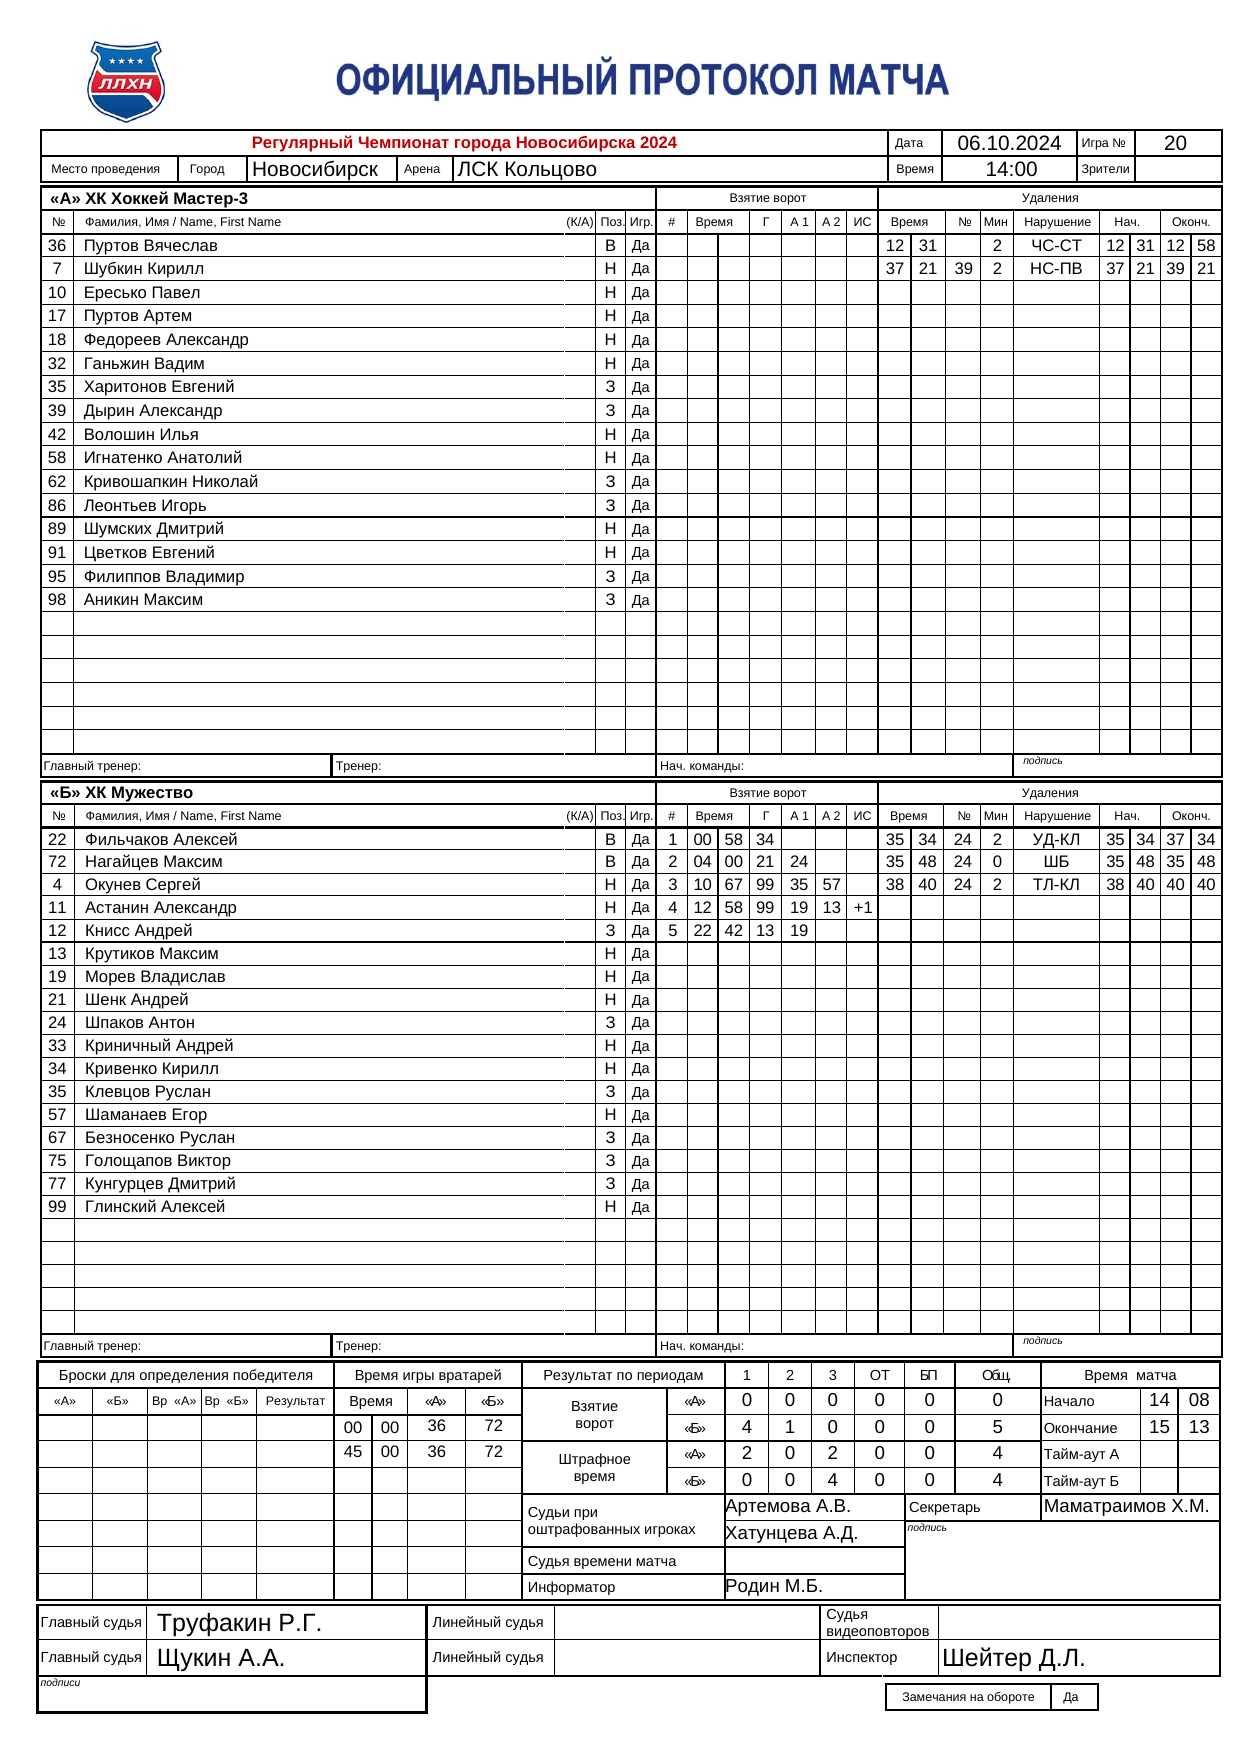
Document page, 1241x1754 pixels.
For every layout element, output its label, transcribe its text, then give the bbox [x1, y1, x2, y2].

table_cell [657, 235, 687, 256]
table_cell [946, 305, 980, 327]
table_cell [688, 257, 717, 280]
table_cell [657, 636, 687, 658]
table_cell [782, 494, 815, 516]
table_cell Да [626, 874, 655, 895]
table_cell [1014, 612, 1099, 634]
table_cell [879, 920, 910, 941]
table_cell 5 [657, 920, 687, 941]
table_cell [1100, 352, 1129, 374]
table_cell [981, 565, 1013, 587]
table_cell [1100, 943, 1129, 964]
table_cell [782, 588, 815, 611]
table_cell Шубкин Кирилл [74, 257, 564, 280]
table_cell [847, 1035, 877, 1057]
table_cell Н [596, 518, 625, 540]
table_cell [1014, 446, 1099, 469]
table_cell [750, 494, 781, 516]
table_cell [1192, 1173, 1221, 1195]
table_cell Да [626, 494, 655, 516]
table_cell Да [626, 470, 655, 493]
table_cell [1014, 281, 1099, 303]
table_cell [93, 1574, 147, 1599]
table_cell [782, 683, 815, 706]
table_header Результат по периодам [523, 1363, 724, 1387]
table_cell З [596, 588, 625, 611]
table_cell [750, 352, 781, 374]
table_cell [626, 636, 655, 658]
table_cell [1131, 1150, 1160, 1172]
table_header ОТ [855, 1363, 904, 1387]
table_cell [847, 588, 877, 611]
table_cell 38 [879, 874, 910, 895]
table_cell [688, 588, 717, 611]
table_cell [1192, 1012, 1221, 1033]
table_cell З [596, 399, 625, 422]
table_cell [879, 1242, 910, 1264]
table_cell [719, 1288, 749, 1310]
table_cell [148, 1574, 201, 1599]
table_cell [1014, 399, 1099, 422]
table_cell [1014, 1081, 1099, 1103]
table_cell [1100, 1219, 1129, 1241]
table_cell [816, 257, 846, 280]
table_cell [657, 494, 687, 516]
table_cell 35 [879, 850, 910, 872]
table_cell [1099, 1682, 1220, 1711]
table_cell [373, 1494, 407, 1520]
table_cell Н [596, 874, 625, 895]
table_cell [816, 730, 846, 753]
table_cell [565, 328, 595, 351]
table_cell [981, 683, 1013, 706]
table_cell [657, 1265, 687, 1287]
table_cell [816, 1058, 846, 1079]
table_cell [1161, 470, 1190, 493]
table_cell [981, 1150, 1013, 1172]
table_cell [1014, 1150, 1099, 1172]
table_cell [565, 352, 595, 374]
table_cell [946, 423, 980, 445]
table_cell [74, 683, 564, 706]
table_cell [74, 659, 564, 682]
table_cell [596, 1242, 625, 1264]
table_cell Да [626, 565, 655, 587]
table_cell [879, 1265, 910, 1287]
table_cell [750, 966, 781, 987]
table_cell [816, 943, 846, 964]
table_cell [688, 541, 717, 564]
table_cell [750, 1242, 781, 1264]
table_header Броски для определения победителя [39, 1363, 333, 1387]
table_cell [1161, 1012, 1190, 1033]
table_header 06.10.2024 [943, 131, 1076, 155]
table_cell [782, 446, 815, 469]
table_cell [782, 1104, 815, 1126]
table_cell 04 [688, 850, 717, 872]
table_cell [657, 707, 687, 729]
table_cell ИС [847, 805, 877, 826]
table_cell [944, 1219, 980, 1241]
table_cell Щукин А.А. [147, 1640, 425, 1675]
table_header Время игры вратарей [335, 1363, 521, 1387]
table_cell В [596, 829, 625, 849]
table_cell [1014, 683, 1099, 706]
table_cell [202, 1574, 256, 1599]
table_cell 35 [42, 376, 73, 398]
table_cell [565, 896, 595, 918]
table_cell [847, 707, 877, 729]
table_cell [944, 896, 980, 918]
table_cell Харитонов Евгений [74, 376, 564, 398]
table_header 1 [726, 1363, 768, 1387]
table_cell [847, 376, 877, 398]
table_cell [1014, 588, 1099, 611]
table_cell [1014, 1058, 1099, 1079]
table_cell [1100, 1058, 1129, 1079]
table_cell [879, 494, 910, 516]
table_cell [93, 1416, 147, 1440]
table_cell Дырин Александр [74, 399, 564, 422]
table_cell Да [626, 966, 655, 987]
table_cell [912, 446, 945, 469]
table_cell Н [596, 989, 625, 1011]
table_cell [782, 636, 815, 658]
table_cell [879, 612, 910, 634]
table_cell «А» [668, 1442, 724, 1467]
table_cell [1192, 943, 1221, 964]
table_cell Результат [257, 1389, 333, 1413]
table_cell 0 [855, 1442, 904, 1467]
table_cell [750, 612, 781, 634]
table_cell [1014, 707, 1099, 729]
table_cell [847, 305, 877, 327]
table_cell [688, 1242, 717, 1264]
table_cell Фильчаков Алексей [75, 829, 564, 849]
table_cell [1192, 1196, 1221, 1218]
table_cell Кунгурцев Дмитрий [75, 1173, 564, 1195]
table_cell [596, 1311, 625, 1333]
table_cell [335, 1468, 371, 1493]
table_cell 22 [42, 829, 74, 849]
table_cell [879, 423, 910, 445]
table_cell [1161, 683, 1190, 706]
table_cell [688, 281, 717, 303]
table_cell [816, 636, 846, 658]
table_cell [981, 1104, 1013, 1126]
table_cell 0 [812, 1415, 854, 1440]
table_cell [816, 1311, 846, 1333]
table_cell [912, 989, 943, 1011]
table_cell 13 [1179, 1415, 1219, 1440]
table_cell [816, 1219, 846, 1241]
table_cell [750, 1035, 781, 1057]
table_cell 2 [726, 1442, 768, 1467]
table_cell [750, 1311, 781, 1333]
table_cell [688, 494, 717, 516]
table_cell [1014, 423, 1099, 445]
table_cell [93, 1468, 147, 1493]
table_cell [847, 1173, 877, 1195]
table_cell [688, 966, 717, 987]
table_cell [719, 470, 749, 493]
table_cell [408, 1547, 465, 1573]
table_cell [626, 612, 655, 634]
table_cell [944, 1012, 980, 1033]
table_cell [719, 636, 749, 658]
table_cell 0 [726, 1468, 768, 1493]
table_cell [912, 730, 945, 753]
table_cell 72 [466, 1441, 521, 1467]
table_cell [981, 1058, 1013, 1079]
table_cell [879, 1288, 910, 1310]
table_cell № [42, 211, 73, 233]
table_cell 0 [769, 1468, 811, 1493]
table_cell 2 [981, 257, 1013, 280]
table_cell [981, 1311, 1013, 1333]
table_cell [1131, 305, 1160, 327]
table_cell [1192, 541, 1221, 564]
table_cell [879, 399, 910, 422]
table_cell 34 [1131, 829, 1160, 849]
table_cell Да [626, 352, 655, 374]
table_cell [75, 1288, 564, 1310]
table_cell Родин М.Б. [726, 1575, 904, 1599]
table_cell 24 [944, 829, 980, 849]
table_cell [912, 518, 945, 540]
table_cell [782, 257, 815, 280]
table_cell [596, 1219, 625, 1241]
table_cell [981, 1173, 1013, 1195]
table_cell [1161, 423, 1190, 445]
table_cell [408, 1574, 465, 1599]
table_cell [981, 1127, 1013, 1149]
table_cell Леонтьев Игорь [74, 494, 564, 516]
table_cell [782, 470, 815, 493]
table_cell [1192, 281, 1221, 303]
table_header Дата [889, 131, 941, 155]
table_cell [565, 636, 595, 658]
table_cell [1100, 1311, 1129, 1333]
table_cell [816, 707, 846, 729]
table_cell [1161, 281, 1190, 303]
table_cell [816, 235, 846, 256]
table_cell [1192, 1219, 1221, 1241]
table_cell [816, 1288, 846, 1310]
table_cell [565, 1127, 595, 1149]
table_cell УД-КЛ [1014, 829, 1099, 849]
table_cell Начало [1042, 1389, 1140, 1413]
table_cell [335, 1547, 371, 1573]
table_cell 0 [956, 1389, 1040, 1413]
table_cell 35 [782, 874, 815, 895]
table_cell З [596, 1173, 625, 1195]
table_cell [782, 328, 815, 351]
table_cell [657, 352, 687, 374]
table_cell [782, 966, 815, 987]
table_cell [879, 328, 910, 351]
table_cell [750, 470, 781, 493]
table_cell [1131, 588, 1160, 611]
table_cell [782, 352, 815, 374]
table_cell [565, 943, 595, 964]
table_cell [847, 541, 877, 564]
table_cell [750, 376, 781, 398]
table_cell [1014, 1242, 1099, 1264]
table_cell 48 [1192, 850, 1221, 872]
table_cell [373, 1574, 407, 1599]
table_cell 86 [42, 494, 73, 516]
table_cell [202, 1416, 256, 1440]
table_cell 19 [782, 920, 815, 941]
table_cell [719, 1081, 749, 1103]
table_cell [847, 943, 877, 964]
table_cell [816, 1173, 846, 1195]
table_cell [1131, 730, 1160, 753]
table_cell Мин [981, 805, 1013, 826]
table_cell Судья видеоповторов [821, 1606, 938, 1639]
table_cell [1014, 1035, 1099, 1057]
table_cell [1131, 1173, 1160, 1195]
table_cell [148, 1547, 201, 1573]
table_cell [879, 1219, 910, 1241]
table_cell [750, 446, 781, 469]
table_cell Судья времени матча [523, 1548, 724, 1573]
table_cell [912, 423, 945, 445]
table_cell Да [626, 1150, 655, 1172]
table_cell [946, 518, 980, 540]
table_cell [719, 494, 749, 516]
table_cell ЧС-СТ [1014, 235, 1099, 256]
table_cell [912, 659, 945, 682]
table_cell [981, 896, 1013, 918]
table_cell Н [596, 966, 625, 987]
table_cell [1141, 1441, 1177, 1467]
table_cell А 2 [816, 211, 846, 233]
table_cell Главный тренер: [42, 755, 330, 776]
table_header Игра № [1078, 131, 1134, 155]
table_cell [1014, 659, 1099, 682]
table_cell [688, 636, 717, 658]
table_cell [816, 281, 846, 303]
table_cell 12 [42, 920, 74, 941]
table_cell 91 [42, 541, 73, 564]
table_cell 0 [905, 1389, 954, 1413]
table_cell [335, 1521, 371, 1546]
table_cell [1161, 920, 1190, 941]
table_cell +1 [847, 896, 877, 918]
table_cell [981, 612, 1013, 634]
table_cell Да [626, 588, 655, 611]
table_cell [1161, 1035, 1190, 1057]
table_cell [1161, 1150, 1190, 1172]
table_cell [1100, 1265, 1129, 1287]
table_cell [981, 470, 1013, 493]
table_cell [981, 446, 1013, 469]
table_cell [1192, 920, 1221, 941]
table_cell Книсс Андрей [75, 920, 564, 941]
table_cell [1161, 565, 1190, 587]
table_cell [944, 1150, 980, 1172]
table_cell [657, 328, 687, 351]
table_cell [1192, 446, 1221, 469]
table_cell З [596, 1081, 625, 1103]
table_cell [565, 1035, 595, 1057]
table_cell Зрители [1078, 157, 1134, 181]
table_cell Вр «А» [148, 1389, 201, 1413]
table_cell [719, 966, 749, 987]
table_cell [782, 399, 815, 422]
table_cell [981, 328, 1013, 351]
table_cell [981, 920, 1013, 941]
table_cell [1100, 541, 1129, 564]
table_cell [1100, 966, 1129, 987]
table_cell Да [626, 1127, 655, 1149]
table_cell [719, 352, 749, 374]
table_cell [981, 943, 1013, 964]
table_cell Крутиков Максим [75, 943, 564, 964]
table_cell 4 [657, 896, 687, 918]
table_cell [657, 1058, 687, 1079]
table_cell [1161, 305, 1190, 327]
table_cell [39, 1574, 92, 1599]
table_cell 24 [944, 850, 980, 872]
table_cell [1131, 423, 1160, 445]
table_cell Кривошапкин Николай [74, 470, 564, 493]
table_cell 18 [42, 328, 73, 351]
table_cell 2 [657, 850, 687, 872]
table_cell [1014, 730, 1099, 753]
table_cell [1161, 1196, 1190, 1218]
table_cell З [596, 1150, 625, 1172]
table_cell [816, 920, 846, 941]
table_cell [1100, 1012, 1129, 1033]
table_cell [75, 1265, 564, 1287]
table_cell 77 [42, 1173, 74, 1195]
table_cell [1131, 966, 1160, 987]
table_cell [1014, 1173, 1099, 1195]
table_cell 34 [912, 829, 943, 849]
table_cell Фамилия, Имя / Name, First Name [75, 805, 565, 826]
table_cell 37 [1100, 257, 1129, 280]
table_cell [981, 399, 1013, 422]
table_cell [565, 1104, 595, 1126]
table_cell [816, 612, 846, 634]
table_cell [657, 966, 687, 987]
table_cell 0 [855, 1468, 904, 1493]
table_cell [879, 896, 910, 918]
table_cell [39, 1521, 92, 1546]
table_cell [912, 707, 945, 729]
table_cell [981, 1265, 1013, 1287]
table_cell Артемова А.В. [726, 1495, 904, 1520]
table_cell [257, 1521, 333, 1546]
table_cell (К/А) [565, 211, 595, 233]
table_cell [847, 257, 877, 280]
table_cell 35 [1100, 829, 1129, 849]
table_cell [42, 707, 73, 729]
table_cell [719, 257, 749, 280]
table_cell [565, 446, 595, 469]
table_cell [719, 1058, 749, 1079]
table_cell [879, 1150, 910, 1172]
table_cell [1131, 1288, 1160, 1310]
table_cell [1131, 1311, 1160, 1333]
table_cell [626, 1311, 655, 1333]
table_cell 39 [1161, 257, 1190, 280]
table_cell [782, 1242, 815, 1264]
table_cell [946, 470, 980, 493]
table_cell [719, 588, 749, 611]
table_cell [466, 1468, 521, 1493]
table_cell 17 [42, 305, 73, 327]
table_cell [1014, 1196, 1099, 1218]
table_cell [719, 1012, 749, 1033]
table_cell [879, 565, 910, 587]
table_cell [1192, 612, 1221, 634]
table_cell 14:00 [943, 157, 1076, 181]
table_cell [912, 1127, 943, 1149]
table_cell [1100, 305, 1129, 327]
table_cell [912, 1288, 943, 1310]
table_cell [847, 874, 877, 895]
table_cell [688, 446, 717, 469]
table_cell 67 [42, 1127, 74, 1149]
table_cell ИС [847, 211, 877, 233]
table_cell [912, 966, 943, 987]
table_cell [148, 1441, 201, 1467]
table_cell [657, 989, 687, 1011]
table_cell З [596, 470, 625, 493]
table_cell [816, 1081, 846, 1103]
table_cell [879, 1173, 910, 1195]
table_cell Линейный судья [428, 1606, 554, 1639]
table_cell [719, 1242, 749, 1264]
table_cell 40 [1161, 874, 1190, 895]
table_cell [688, 1311, 717, 1333]
table_cell [657, 423, 687, 445]
table_cell ТЛ-КЛ [1014, 874, 1099, 895]
table_cell [1192, 683, 1221, 706]
table_cell [719, 1265, 749, 1287]
table_cell [1014, 966, 1099, 987]
table_cell [912, 541, 945, 564]
table_header Да [1052, 1685, 1097, 1709]
table_cell [42, 1219, 74, 1241]
table_cell [981, 1242, 1013, 1264]
table_cell [912, 1265, 943, 1287]
table_cell [912, 399, 945, 422]
table_cell [946, 494, 980, 516]
table_cell [946, 328, 980, 351]
table_cell [750, 1127, 781, 1149]
table_cell [565, 874, 595, 895]
table_header «Б» ХК Мужество [42, 783, 655, 803]
table_cell [782, 659, 815, 682]
table_cell [981, 1035, 1013, 1057]
table_cell Окончание [1042, 1415, 1140, 1440]
table_cell [1179, 1468, 1219, 1493]
table_cell Да [626, 541, 655, 564]
table_cell [1131, 920, 1160, 941]
table_cell [816, 305, 846, 327]
table_cell [1161, 636, 1190, 658]
table_cell [335, 1574, 371, 1599]
table_cell Нагайцев Максим [75, 850, 564, 872]
table_cell [565, 399, 595, 422]
table_cell [1100, 1035, 1129, 1057]
table_cell [879, 989, 910, 1011]
table_cell [879, 683, 910, 706]
table_cell [944, 1311, 980, 1333]
table_cell [688, 1219, 717, 1241]
table_cell Да [626, 1081, 655, 1103]
table_cell [1161, 328, 1190, 351]
table_cell [257, 1547, 333, 1573]
table_cell [879, 446, 910, 469]
table_cell [335, 1494, 371, 1520]
table_cell [42, 636, 73, 658]
table_cell [981, 423, 1013, 445]
table_cell Г [750, 211, 781, 233]
table_cell 42 [719, 920, 749, 941]
table_cell [466, 1521, 521, 1546]
table_cell Игр. [626, 211, 655, 233]
table_cell Тайм-аут А [1042, 1441, 1140, 1467]
table_cell [1131, 943, 1160, 964]
table_cell Поз. [596, 805, 625, 826]
table_cell [565, 376, 595, 398]
table_cell Шаманаев Егор [75, 1104, 564, 1126]
table_cell [373, 1521, 407, 1546]
table_cell 00 [373, 1416, 407, 1440]
table_cell [657, 257, 687, 280]
table_cell [688, 612, 717, 634]
table_cell 36 [408, 1416, 465, 1440]
table_cell В [596, 850, 625, 872]
table_cell [912, 1219, 943, 1241]
table_cell [565, 1265, 595, 1287]
table_cell [750, 588, 781, 611]
table_cell [981, 1081, 1013, 1103]
table_cell [1161, 352, 1190, 374]
table_header «А» ХК Хоккей Мастер-3 [42, 188, 655, 209]
table_cell 13 [750, 920, 781, 941]
table_cell 14 [1141, 1389, 1177, 1413]
table_cell [1192, 1265, 1221, 1287]
table_cell [719, 376, 749, 398]
table_cell [1100, 920, 1129, 941]
table_cell Морев Владислав [75, 966, 564, 987]
table_cell 12 [879, 235, 910, 256]
table_cell Главный судья [39, 1640, 146, 1675]
table_cell [1131, 399, 1160, 422]
table_cell [782, 518, 815, 540]
table_cell [944, 1104, 980, 1126]
table_cell [1014, 896, 1099, 918]
table_cell подпись [906, 1522, 1219, 1599]
table_cell [657, 1242, 687, 1264]
table_cell Н [596, 1104, 625, 1126]
table_cell [912, 612, 945, 634]
table_cell [657, 399, 687, 422]
table_cell [981, 989, 1013, 1011]
table_cell [981, 588, 1013, 611]
table_cell [939, 1606, 1219, 1639]
table_cell Аникин Максим [74, 588, 564, 611]
table_cell [657, 518, 687, 540]
table_cell Место проведения [42, 157, 177, 181]
table_cell [847, 730, 877, 753]
table_cell [1014, 565, 1099, 587]
table_cell [1131, 1219, 1160, 1241]
table_cell [1131, 1265, 1160, 1287]
table_cell № [944, 805, 980, 826]
table_cell 37 [879, 257, 910, 280]
table_cell 11 [42, 896, 74, 918]
table_cell [657, 612, 687, 634]
table_cell [782, 829, 815, 849]
table_cell [565, 541, 595, 564]
table_cell 4 [956, 1442, 1040, 1467]
table_cell [626, 707, 655, 729]
table_cell 19 [42, 966, 74, 987]
table_cell [688, 1196, 717, 1218]
table_cell [657, 683, 687, 706]
table_cell [1161, 966, 1190, 987]
table_cell [1131, 1127, 1160, 1149]
table_cell [750, 399, 781, 422]
table_cell # [657, 211, 687, 233]
table_cell [816, 1035, 846, 1057]
table_cell 39 [42, 399, 73, 422]
table_cell [565, 305, 595, 327]
table_cell 0 [769, 1389, 811, 1413]
table_cell [1192, 1058, 1221, 1079]
table_cell [879, 376, 910, 398]
table_cell 4 [726, 1415, 768, 1440]
table_cell [847, 281, 877, 303]
table_cell 72 [42, 850, 74, 872]
table_cell [657, 659, 687, 682]
table_cell [750, 1265, 781, 1287]
table_cell Нач. команды: [657, 1335, 1012, 1356]
table_cell [782, 943, 815, 964]
table_cell 24 [782, 850, 815, 872]
table_cell [657, 1196, 687, 1218]
table_cell Поз. [596, 211, 625, 233]
table_cell 95 [42, 565, 73, 587]
table_cell З [596, 920, 625, 941]
table_cell 12 [1161, 235, 1190, 256]
table_cell 99 [750, 874, 781, 895]
table_cell [1131, 352, 1160, 374]
table_cell [719, 1173, 749, 1195]
table_header Замечания на обороте [887, 1685, 1050, 1709]
table_cell [981, 966, 1013, 987]
table_cell 15 [1141, 1415, 1177, 1440]
table_cell [750, 683, 781, 706]
table_cell Главный судья [39, 1606, 146, 1639]
table_cell [782, 541, 815, 564]
table_cell [719, 683, 749, 706]
table_cell [1100, 683, 1129, 706]
table_cell [688, 1265, 717, 1287]
table_cell [946, 588, 980, 611]
table_cell [879, 518, 910, 540]
table_cell [565, 1173, 595, 1195]
table_cell 13 [42, 943, 74, 964]
table_cell [750, 1081, 781, 1103]
table_cell [1131, 281, 1160, 303]
table_cell [42, 683, 73, 706]
table_cell [726, 1548, 904, 1573]
table_cell Время [879, 211, 945, 233]
table_cell [1161, 541, 1190, 564]
table_cell [847, 1265, 877, 1287]
table_cell «Б » [466, 1389, 521, 1413]
table_header Взятие ворот [657, 783, 877, 803]
table_cell Инспектор [821, 1640, 938, 1675]
table_cell Новосибирск [248, 157, 396, 181]
table_cell Взятие ворот [523, 1389, 666, 1440]
table_cell [626, 1219, 655, 1241]
table_cell [879, 541, 910, 564]
table_cell [879, 707, 910, 729]
table_cell [1014, 305, 1099, 327]
table_cell [1131, 989, 1160, 1011]
table_cell [42, 1311, 74, 1333]
table_cell [946, 636, 980, 658]
table_cell Время [889, 157, 941, 181]
table_cell [816, 588, 846, 611]
table_cell [719, 943, 749, 964]
table_cell Секретарь [906, 1495, 1040, 1520]
table_cell 35 [1161, 850, 1190, 872]
table_cell «А» [668, 1389, 724, 1413]
table_cell [1161, 588, 1190, 611]
table_cell [847, 659, 877, 682]
table_cell [847, 612, 877, 634]
table_cell [719, 612, 749, 634]
table_cell 57 [816, 874, 846, 895]
table_cell 13 [816, 896, 846, 918]
table_cell [847, 989, 877, 1011]
table_cell Н [596, 423, 625, 445]
table_cell [75, 1219, 564, 1241]
table_cell Нарушение [1014, 211, 1099, 233]
table_cell [688, 1150, 717, 1172]
table_cell [750, 257, 781, 280]
table_cell Ганьжин Вадим [74, 352, 564, 374]
table_cell 21 [750, 850, 781, 872]
table_cell [1100, 446, 1129, 469]
table_cell [879, 1311, 910, 1333]
table_cell [148, 1494, 201, 1520]
table_cell [565, 1012, 595, 1033]
table_cell [1100, 376, 1129, 398]
table_cell [816, 352, 846, 374]
table_cell [750, 659, 781, 682]
table_cell [719, 659, 749, 682]
table_cell [847, 1012, 877, 1033]
table_cell [946, 541, 980, 564]
table_cell [1014, 376, 1099, 398]
table_cell 1 [657, 829, 687, 849]
table_cell [879, 281, 910, 303]
table_cell [39, 1468, 92, 1493]
table_cell А 2 [816, 805, 846, 826]
table_cell Да [626, 257, 655, 280]
table_cell [912, 328, 945, 351]
table_cell [657, 446, 687, 469]
table_cell [42, 1242, 74, 1264]
table_cell [782, 565, 815, 587]
table_cell [1161, 1127, 1190, 1149]
table_cell [1192, 328, 1221, 351]
table_cell Н [596, 352, 625, 374]
table_cell [782, 305, 815, 327]
table_cell [1131, 896, 1160, 918]
table_cell Да [626, 399, 655, 422]
table_cell подпись [1014, 1335, 1221, 1356]
table_cell [1100, 636, 1129, 658]
table_cell [202, 1547, 256, 1573]
table_cell [596, 683, 625, 706]
table_cell 12 [688, 896, 717, 918]
table_cell З [596, 1127, 625, 1149]
table_cell З [596, 494, 625, 516]
table_cell [912, 1150, 943, 1172]
table_cell [1131, 494, 1160, 516]
table_header 2 [769, 1363, 811, 1387]
table_cell 75 [42, 1150, 74, 1172]
table_cell [946, 659, 980, 682]
table_cell Г [750, 805, 781, 826]
table_cell 10 [42, 281, 73, 303]
table_cell [596, 1288, 625, 1310]
table_cell [1100, 494, 1129, 516]
table_cell [42, 612, 73, 634]
table_cell [1161, 1104, 1190, 1126]
table_cell Федореев Александр [74, 328, 564, 351]
table_cell 0 [726, 1389, 768, 1413]
table_cell [912, 1058, 943, 1079]
table_cell Да [626, 376, 655, 398]
table_cell [1136, 157, 1221, 181]
table_cell (К/А) [565, 805, 595, 826]
table_cell [1131, 1012, 1160, 1033]
table_cell [148, 1468, 201, 1493]
table_cell [912, 943, 943, 964]
table_cell [847, 966, 877, 987]
table_cell [981, 494, 1013, 516]
table_cell [719, 305, 749, 327]
table_cell Да [626, 446, 655, 469]
table_cell [202, 1521, 256, 1546]
table_cell [1014, 920, 1099, 941]
table_cell [565, 257, 595, 280]
table_cell [1131, 518, 1160, 540]
table_cell [847, 446, 877, 469]
table_cell [565, 966, 595, 987]
table_cell [750, 423, 781, 445]
table_cell [202, 1441, 256, 1467]
table_cell [879, 659, 910, 682]
table_cell [688, 1173, 717, 1195]
table_cell [657, 541, 687, 564]
table_cell [596, 1265, 625, 1287]
table_cell Штрафное время [523, 1442, 666, 1493]
table_cell [1192, 423, 1221, 445]
table_cell [1192, 565, 1221, 587]
table_cell [257, 1468, 333, 1493]
table_cell 4 [812, 1468, 854, 1493]
table_cell [719, 281, 749, 303]
table_cell [1131, 659, 1160, 682]
table_cell Хатунцева А.Д. [726, 1521, 904, 1546]
table_cell [782, 1035, 815, 1057]
table_cell Да [626, 1012, 655, 1033]
table_cell [981, 1196, 1013, 1218]
table_cell [428, 1677, 882, 1711]
table_cell Главный тренер: [42, 1335, 330, 1356]
table_cell [1100, 1081, 1129, 1103]
table_cell [565, 612, 595, 634]
table_cell [1192, 989, 1221, 1011]
table_cell [912, 636, 945, 658]
table_cell Оконч. [1161, 805, 1221, 826]
table_cell [565, 920, 595, 941]
table_cell [1192, 707, 1221, 729]
table_cell [719, 1127, 749, 1149]
table_cell Да [626, 943, 655, 964]
table_cell [981, 541, 1013, 564]
table_cell [565, 850, 595, 872]
table_cell 0 [905, 1442, 954, 1467]
table_cell Мин [981, 211, 1013, 233]
table_cell [626, 683, 655, 706]
picture [5, 28, 1179, 129]
table_header 3 [812, 1363, 854, 1387]
table_cell Тайм-аут Б [1042, 1468, 1140, 1493]
table_cell [1100, 659, 1129, 682]
table_cell Шенк Андрей [75, 989, 564, 1011]
table_cell 4 [956, 1468, 1040, 1493]
table_cell [565, 1058, 595, 1079]
table_cell [750, 281, 781, 303]
table_cell [1192, 1127, 1221, 1149]
table_cell 4 [42, 874, 74, 895]
table_cell 35 [1100, 850, 1129, 872]
table_cell 99 [750, 896, 781, 918]
table_cell [688, 1081, 717, 1103]
table_cell 38 [1100, 874, 1129, 895]
table_cell [912, 281, 945, 303]
table_cell 57 [42, 1104, 74, 1126]
table_cell [750, 1012, 781, 1033]
table_cell [944, 1035, 980, 1057]
table_cell [912, 683, 945, 706]
table_cell [565, 1219, 595, 1241]
table_cell [816, 989, 846, 1011]
table_cell «Б» [668, 1468, 724, 1493]
table_cell [946, 399, 980, 422]
table_cell [1192, 636, 1221, 658]
table_cell [1014, 518, 1099, 540]
table_cell [466, 1494, 521, 1520]
table_cell [782, 1012, 815, 1033]
table_cell [750, 305, 781, 327]
table_cell [944, 920, 980, 941]
table_cell [879, 1035, 910, 1057]
table_cell [1161, 494, 1190, 516]
table_cell Оконч. [1161, 211, 1221, 233]
table_cell [719, 541, 749, 564]
table_cell [719, 1196, 749, 1218]
table_cell [1161, 1081, 1190, 1103]
table_cell [847, 494, 877, 516]
table_cell 0 [812, 1389, 854, 1413]
table_cell [1192, 730, 1221, 753]
table_cell [719, 1035, 749, 1057]
table_cell [565, 518, 595, 540]
table_cell [944, 943, 980, 964]
table_cell № [42, 805, 74, 826]
table_cell [657, 1104, 687, 1126]
table_cell [565, 1196, 595, 1218]
table_cell [946, 281, 980, 303]
table_cell [879, 730, 910, 753]
table_cell [1192, 1242, 1221, 1264]
table_cell 08 [1179, 1389, 1219, 1413]
table_header Общ. [956, 1363, 1040, 1387]
table_cell [912, 494, 945, 516]
table_cell [879, 352, 910, 374]
table_cell Н [596, 896, 625, 918]
table_cell [912, 920, 943, 941]
table_cell 0 [855, 1415, 904, 1440]
table_cell [1161, 730, 1190, 753]
table_cell «Б» [668, 1415, 724, 1440]
table_cell [847, 399, 877, 422]
table_cell [816, 1127, 846, 1149]
table_cell [1192, 896, 1221, 918]
table_cell [1192, 494, 1221, 516]
table_cell 34 [750, 829, 781, 849]
table_cell [408, 1494, 465, 1520]
table_cell [750, 1150, 781, 1172]
table_cell [1100, 707, 1129, 729]
table_cell [847, 1219, 877, 1241]
table_cell [688, 683, 717, 706]
table_cell [1014, 1104, 1099, 1126]
table_cell [847, 1127, 877, 1149]
table_cell 99 [42, 1196, 74, 1218]
table_cell [816, 1242, 846, 1264]
table_cell [782, 1311, 815, 1333]
table_cell [782, 1288, 815, 1310]
table_cell [688, 1058, 717, 1079]
table_cell Н [596, 943, 625, 964]
table_cell [626, 659, 655, 682]
table_cell [946, 352, 980, 374]
table_cell [782, 376, 815, 398]
table_cell [719, 399, 749, 422]
table_cell Да [626, 328, 655, 351]
table_cell [75, 1242, 564, 1264]
table_cell Да [626, 1196, 655, 1218]
table_cell [782, 235, 815, 256]
table_cell [565, 683, 595, 706]
table_cell [912, 565, 945, 587]
table_cell 00 [373, 1441, 407, 1467]
table_cell [688, 399, 717, 422]
table_cell [816, 446, 846, 469]
table_cell [688, 707, 717, 729]
table_cell Судьи при оштрафованных игроках [523, 1495, 724, 1546]
table_cell [1131, 328, 1160, 351]
table_cell [944, 1242, 980, 1264]
table_cell [944, 1058, 980, 1079]
table_cell Цветков Евгений [74, 541, 564, 564]
table_cell [981, 305, 1013, 327]
table_cell [847, 470, 877, 493]
table_cell [1161, 399, 1190, 422]
table_cell [946, 235, 980, 256]
table_cell [688, 1127, 717, 1149]
table_cell [1014, 989, 1099, 1011]
table_cell [847, 850, 877, 872]
table_cell [626, 730, 655, 753]
table_cell [1192, 1150, 1221, 1172]
table_cell [1161, 1219, 1190, 1241]
table_cell 36 [408, 1441, 465, 1467]
table_cell [1131, 707, 1160, 729]
table_cell [912, 376, 945, 398]
table_cell [565, 1081, 595, 1103]
table_cell [782, 1219, 815, 1241]
table_cell [688, 1035, 717, 1057]
table_cell Да [626, 1058, 655, 1079]
table_cell Да [626, 235, 655, 256]
table_cell [1100, 1173, 1129, 1195]
table_cell 2 [981, 874, 1013, 895]
table_cell 33 [42, 1035, 74, 1057]
table_cell 31 [1131, 235, 1160, 256]
table_cell Н [596, 1058, 625, 1079]
table_cell 58 [42, 446, 73, 469]
table_cell [847, 328, 877, 351]
table_cell [981, 376, 1013, 398]
table_cell [202, 1468, 256, 1493]
table_cell [688, 989, 717, 1011]
table_cell [688, 352, 717, 374]
table_cell 72 [466, 1416, 521, 1440]
table_cell Маматраимов Х.М. [1042, 1495, 1219, 1520]
table_cell 10 [688, 874, 717, 895]
table_cell [816, 518, 846, 540]
table_cell [565, 494, 595, 516]
table_cell Глинский Алексей [75, 1196, 564, 1218]
table_cell 36 [42, 235, 73, 256]
table_cell [912, 896, 943, 918]
table_cell З [596, 376, 625, 398]
table_cell [946, 730, 980, 753]
table_cell [879, 1081, 910, 1103]
table_cell 2 [812, 1442, 854, 1467]
table_cell Да [626, 1104, 655, 1126]
table_cell [750, 1104, 781, 1126]
table_cell [944, 1127, 980, 1149]
table_cell # [657, 805, 687, 826]
table_cell [688, 730, 717, 753]
table_cell [1161, 659, 1190, 682]
table_cell [1100, 423, 1129, 445]
table_cell Н [596, 1196, 625, 1218]
table_header 20 [1136, 131, 1221, 155]
table_cell [565, 989, 595, 1011]
table_cell 89 [42, 518, 73, 540]
table_cell Н [596, 1035, 625, 1057]
table_cell [879, 966, 910, 987]
table_cell Да [626, 281, 655, 303]
table_cell 21 [912, 257, 945, 280]
table_cell [1014, 470, 1099, 493]
table_cell [946, 683, 980, 706]
table_cell [719, 423, 749, 445]
table_cell [1179, 1441, 1219, 1467]
table_cell [1100, 730, 1129, 753]
table_cell [847, 565, 877, 587]
table_cell 00 [688, 829, 717, 849]
table_cell 22 [688, 920, 717, 941]
table_cell [1131, 683, 1160, 706]
table_cell [657, 588, 687, 611]
table_cell Информатор [523, 1575, 724, 1599]
table_cell [148, 1416, 201, 1440]
table_cell [657, 1311, 687, 1333]
table_cell [1131, 636, 1160, 658]
table_cell [148, 1521, 201, 1546]
table_cell [1014, 1311, 1099, 1333]
table_cell 2 [981, 235, 1013, 256]
table_cell [1161, 1242, 1190, 1264]
table_cell [1161, 446, 1190, 469]
table_cell [565, 829, 595, 849]
table_cell [1014, 541, 1099, 564]
table_cell «А» [39, 1389, 92, 1413]
table_cell Арена [398, 157, 452, 181]
table_cell [688, 943, 717, 964]
table_cell [847, 1058, 877, 1079]
table_cell Шумских Дмитрий [74, 518, 564, 540]
table_cell подписи [39, 1677, 425, 1711]
table_cell 0 [905, 1415, 954, 1440]
table_cell [981, 1288, 1013, 1310]
table_cell 0 [905, 1468, 954, 1493]
table_cell Н [596, 446, 625, 469]
table_cell [816, 966, 846, 987]
table_cell [912, 470, 945, 493]
table_cell 35 [42, 1081, 74, 1103]
table_cell [688, 305, 717, 327]
table_cell [946, 565, 980, 587]
table_cell [657, 1288, 687, 1310]
table_cell [847, 1242, 877, 1264]
table_cell [946, 612, 980, 634]
table_cell [816, 1265, 846, 1287]
table_cell «Б» [93, 1389, 147, 1413]
table_cell [1014, 1127, 1099, 1149]
table_cell [782, 612, 815, 634]
table_cell ШБ [1014, 850, 1099, 872]
table_cell [1100, 328, 1129, 351]
table_header Удаления [879, 783, 1221, 803]
table_cell [847, 683, 877, 706]
table_cell А 1 [782, 805, 815, 826]
table_cell Игр. [626, 805, 655, 826]
table_cell [257, 1574, 333, 1599]
table_cell [42, 1288, 74, 1310]
table_cell [657, 1150, 687, 1172]
table_cell [1100, 588, 1129, 611]
table_cell [1131, 446, 1160, 469]
table_cell [1100, 565, 1129, 587]
table_cell [782, 1173, 815, 1195]
table_cell [688, 1104, 717, 1126]
table_cell [981, 352, 1013, 374]
table_cell А 1 [782, 211, 815, 233]
table_cell 21 [1131, 257, 1160, 280]
table_cell [555, 1640, 819, 1675]
table_cell [816, 850, 846, 872]
table_cell [1192, 1035, 1221, 1057]
table_cell [816, 494, 846, 516]
table_cell Ересько Павел [74, 281, 564, 303]
table_cell [912, 352, 945, 374]
table_cell [879, 305, 910, 327]
table_cell 58 [719, 829, 749, 849]
table_cell [750, 518, 781, 540]
table_cell [782, 1196, 815, 1218]
table_cell [750, 235, 781, 256]
table_cell [1161, 989, 1190, 1011]
table_cell 34 [42, 1058, 74, 1079]
table_cell [596, 636, 625, 658]
table_cell [39, 1416, 92, 1440]
table_cell [1161, 1311, 1190, 1333]
table_cell [74, 707, 564, 729]
table_cell [596, 612, 625, 634]
table_cell [719, 1104, 749, 1126]
table_cell [565, 1311, 595, 1333]
table_cell [1161, 707, 1190, 729]
table_cell [93, 1441, 147, 1467]
table_cell 48 [1131, 850, 1160, 872]
table_cell [912, 1173, 943, 1195]
table_cell [657, 1219, 687, 1241]
table_cell [688, 1288, 717, 1310]
table_cell [93, 1547, 147, 1573]
table_cell [565, 423, 595, 445]
table_cell [750, 328, 781, 351]
table_cell [1131, 1196, 1160, 1218]
table_cell подпись [1014, 755, 1221, 776]
table_cell [1192, 352, 1221, 374]
table_cell Время [335, 1389, 407, 1413]
table_cell 62 [42, 470, 73, 493]
table_cell [688, 659, 717, 682]
table_cell [466, 1547, 521, 1573]
table_cell [657, 730, 687, 753]
table_cell [657, 281, 687, 303]
table_cell 21 [1192, 257, 1221, 280]
table_cell Н [596, 328, 625, 351]
table_cell Да [626, 920, 655, 941]
table_cell [981, 636, 1013, 658]
table_cell 31 [912, 235, 945, 256]
table_cell [750, 707, 781, 729]
table_cell [879, 636, 910, 658]
table_cell Время [688, 805, 749, 826]
table_cell [879, 943, 910, 964]
table_cell [1161, 376, 1190, 398]
table_cell [373, 1468, 407, 1493]
table_cell [626, 1242, 655, 1264]
table_cell 48 [912, 850, 943, 872]
table_cell Да [626, 989, 655, 1011]
table_cell [782, 730, 815, 753]
table_cell [981, 659, 1013, 682]
table_cell [944, 1081, 980, 1103]
table_cell Тренер: [333, 755, 655, 776]
table_cell 19 [782, 896, 815, 918]
table_cell [1192, 518, 1221, 540]
table_cell [1131, 470, 1160, 493]
table_cell [1100, 1196, 1129, 1218]
table_cell 21 [42, 989, 74, 1011]
table_cell [782, 1081, 815, 1103]
table_cell Фамилия, Имя / Name, First Name [74, 211, 565, 233]
table_cell [1014, 1265, 1099, 1287]
table_cell [816, 328, 846, 351]
table_cell Вр «Б» [202, 1389, 256, 1413]
table_cell 40 [912, 874, 943, 895]
table_cell [565, 1150, 595, 1172]
table_cell [1161, 612, 1190, 634]
table_cell [750, 541, 781, 564]
table_cell 2 [981, 829, 1013, 849]
table_cell Шейтер Д.Л. [939, 1640, 1219, 1675]
table_cell [719, 565, 749, 587]
table_cell [719, 1150, 749, 1172]
table_cell [1014, 352, 1099, 374]
table_cell [657, 305, 687, 327]
table_cell [912, 1104, 943, 1126]
table_cell [688, 470, 717, 493]
table_cell [1014, 1012, 1099, 1033]
table_cell [1192, 1288, 1221, 1310]
table_cell [912, 1196, 943, 1218]
table_cell [912, 305, 945, 327]
table_cell 67 [719, 874, 749, 895]
table_cell [408, 1521, 465, 1546]
table_cell [1131, 612, 1160, 634]
table_cell З [596, 565, 625, 587]
table_cell [750, 730, 781, 753]
table_cell 45 [335, 1441, 371, 1467]
table_cell [981, 730, 1013, 753]
table_cell [847, 1104, 877, 1126]
table_cell [719, 989, 749, 1011]
table_cell [847, 636, 877, 658]
table_cell [847, 352, 877, 374]
table_cell [1131, 565, 1160, 587]
table_cell [1192, 305, 1221, 327]
table_cell [1100, 1242, 1129, 1264]
table_cell [1100, 1127, 1129, 1149]
table_cell [657, 1081, 687, 1103]
table_cell [1161, 1265, 1190, 1287]
table_cell [565, 470, 595, 493]
table_cell [912, 1012, 943, 1033]
table_cell [42, 730, 73, 753]
table_cell [1014, 494, 1099, 516]
table_cell [1161, 896, 1190, 918]
table_cell [816, 1196, 846, 1218]
table_cell 34 [1192, 829, 1221, 849]
table_cell Н [596, 305, 625, 327]
table_cell [946, 446, 980, 469]
table_cell Тренер: [333, 1335, 655, 1356]
table_cell [847, 423, 877, 445]
table_cell [912, 1081, 943, 1103]
table_cell Н [596, 281, 625, 303]
table_cell [1014, 943, 1099, 964]
table_cell [981, 707, 1013, 729]
table_cell [688, 376, 717, 398]
table_cell [816, 829, 846, 849]
table_cell [39, 1494, 92, 1520]
table_cell [1192, 659, 1221, 682]
table_cell [1161, 1058, 1190, 1079]
table_cell Безносенко Руслан [75, 1127, 564, 1149]
table_cell [74, 636, 564, 658]
table_cell [1192, 1104, 1221, 1126]
table_cell 1 [769, 1415, 811, 1440]
table_cell 98 [42, 588, 73, 611]
table_cell [750, 943, 781, 964]
table_cell [944, 966, 980, 987]
table_cell Труфакин Р.Г. [147, 1606, 425, 1639]
table_cell [847, 1150, 877, 1172]
table_cell 00 [719, 850, 749, 872]
table_header Время матча [1042, 1363, 1219, 1387]
table_cell [1100, 896, 1129, 918]
table_cell [565, 707, 595, 729]
table_cell ЛСК Кольцово [454, 157, 887, 181]
table_cell Нач. [1100, 211, 1160, 233]
table_cell [981, 281, 1013, 303]
table_cell [565, 659, 595, 682]
table_cell 32 [42, 352, 73, 374]
table_cell [1131, 1242, 1160, 1264]
table_cell [782, 707, 815, 729]
table_cell [408, 1468, 465, 1493]
table_cell 40 [1131, 874, 1160, 895]
table_cell [688, 1012, 717, 1033]
table_cell [782, 1265, 815, 1287]
table_cell [688, 235, 717, 256]
table_cell [912, 1311, 943, 1333]
table_cell [782, 1058, 815, 1079]
table_cell [879, 1127, 910, 1149]
table_cell [257, 1441, 333, 1467]
table_cell [847, 1288, 877, 1310]
table_cell № [946, 211, 980, 233]
table_cell [719, 235, 749, 256]
table_cell [657, 376, 687, 398]
table_cell [657, 1035, 687, 1057]
table_cell 40 [1192, 874, 1221, 895]
table_cell НС-ПВ [1014, 257, 1099, 280]
table_cell 7 [42, 257, 73, 280]
table_cell [981, 518, 1013, 540]
table_cell Н [596, 257, 625, 280]
table_cell Да [626, 829, 655, 849]
table_cell [373, 1547, 407, 1573]
table_cell [879, 1058, 910, 1079]
table_cell [879, 1196, 910, 1218]
table_cell [1014, 636, 1099, 658]
table_cell [944, 1288, 980, 1310]
table_cell [1100, 518, 1129, 540]
table_cell [596, 707, 625, 729]
table_cell [750, 565, 781, 587]
table_cell Кривенко Кирилл [75, 1058, 564, 1079]
table_cell 37 [1161, 829, 1190, 849]
table_cell [847, 235, 877, 256]
table_cell [1100, 1104, 1129, 1126]
table_cell [946, 707, 980, 729]
table_cell [816, 470, 846, 493]
table_cell 58 [719, 896, 749, 918]
table_cell Время [688, 211, 749, 233]
table_cell «А» [408, 1389, 465, 1413]
table_cell 24 [944, 874, 980, 895]
table_cell Астанин Александр [75, 896, 564, 918]
table_cell [1131, 1081, 1160, 1103]
table_cell [750, 989, 781, 1011]
table_cell [944, 1173, 980, 1195]
table_cell [816, 423, 846, 445]
table_header БП [905, 1363, 954, 1387]
table_cell [944, 989, 980, 1011]
table_cell [750, 1058, 781, 1079]
table_cell 35 [879, 829, 910, 849]
table_cell [93, 1521, 147, 1546]
table_cell [816, 399, 846, 422]
table_cell [1131, 376, 1160, 398]
table_cell [565, 730, 595, 753]
table_cell [657, 1012, 687, 1033]
table_cell [981, 1219, 1013, 1241]
table_cell [75, 1311, 564, 1333]
table_cell [596, 659, 625, 682]
table_cell [816, 541, 846, 564]
table_cell [719, 730, 749, 753]
table_cell [816, 659, 846, 682]
table_cell [42, 659, 73, 682]
table_cell [1161, 943, 1190, 964]
table_cell Окунев Сергей [75, 874, 564, 895]
table_cell [626, 1265, 655, 1287]
table_cell Время [879, 805, 943, 826]
table_cell [1100, 1150, 1129, 1172]
table_cell [1192, 966, 1221, 987]
table_cell 00 [335, 1416, 371, 1440]
table_cell 3 [657, 874, 687, 895]
table_cell [847, 1081, 877, 1103]
table_cell [981, 1012, 1013, 1033]
table_cell Голощапов Виктор [75, 1150, 564, 1172]
table_cell [883, 1677, 1220, 1681]
table_cell [782, 1127, 815, 1149]
table_cell [750, 1173, 781, 1195]
table_cell 42 [42, 423, 73, 445]
table_cell Пуртов Артем [74, 305, 564, 327]
table_cell [1161, 518, 1190, 540]
table_cell [93, 1494, 147, 1520]
table_cell [750, 636, 781, 658]
table_cell 5 [956, 1415, 1040, 1440]
table_cell Да [626, 1173, 655, 1195]
table_header Регулярный Чемпионат города Новосибирска 2024 [42, 131, 887, 155]
table_cell Шпаков Антон [75, 1012, 564, 1033]
table_cell [946, 376, 980, 398]
table_cell [847, 829, 877, 849]
table_cell [565, 281, 595, 303]
table_cell [1014, 328, 1099, 351]
table_cell [1192, 376, 1221, 398]
table_cell [944, 1265, 980, 1287]
table_cell [39, 1441, 92, 1467]
table_cell З [596, 1012, 625, 1033]
table_cell [1192, 399, 1221, 422]
table_cell [1131, 1058, 1160, 1079]
table_cell Н [596, 541, 625, 564]
table_cell [782, 423, 815, 445]
table_cell [202, 1494, 256, 1520]
table_cell 0 [769, 1442, 811, 1467]
table_cell [719, 1311, 749, 1333]
table_cell [816, 683, 846, 706]
table_cell [816, 1104, 846, 1126]
table_cell [816, 565, 846, 587]
table_cell [555, 1606, 819, 1639]
table_cell [750, 1219, 781, 1241]
table_cell [719, 446, 749, 469]
table_cell Нач. команды: [657, 755, 1012, 776]
table_cell 24 [42, 1012, 74, 1033]
table_cell [257, 1416, 333, 1440]
table_cell Да [626, 1035, 655, 1057]
table_cell [596, 730, 625, 753]
table_cell Да [626, 423, 655, 445]
table_cell [42, 1265, 74, 1287]
table_header Удаления [879, 188, 1221, 209]
table_cell [688, 328, 717, 351]
table_cell [39, 1547, 92, 1573]
table_cell [1141, 1468, 1177, 1493]
table_cell [944, 1196, 980, 1218]
table_cell [1192, 1311, 1221, 1333]
table_cell [657, 1173, 687, 1195]
table_cell [847, 920, 877, 941]
table_cell [1014, 1288, 1099, 1310]
table_cell [719, 328, 749, 351]
table_cell [74, 730, 564, 753]
table_cell [688, 565, 717, 587]
table_cell [1161, 1173, 1190, 1195]
table_cell Город [179, 157, 246, 181]
table_cell [1192, 1081, 1221, 1103]
table_cell [657, 943, 687, 964]
table_cell Волошин Илья [74, 423, 564, 445]
table_cell [1161, 1288, 1190, 1310]
table_cell [782, 1150, 815, 1172]
table_cell [912, 1242, 943, 1264]
table_cell [879, 1012, 910, 1033]
table_cell [816, 376, 846, 398]
table_cell В [596, 235, 625, 256]
table_cell [1131, 1035, 1160, 1057]
table_cell [1192, 588, 1221, 611]
table_header Взятие ворот [657, 188, 877, 209]
table_cell [1100, 281, 1129, 303]
table_cell [657, 470, 687, 493]
table_cell [1100, 399, 1129, 422]
table_cell [688, 423, 717, 445]
table_cell Филиппов Владимир [74, 565, 564, 587]
table_cell 12 [1100, 235, 1129, 256]
table_cell [74, 612, 564, 634]
table_cell [1100, 1288, 1129, 1310]
table_cell [466, 1574, 521, 1599]
table_cell 0 [855, 1389, 904, 1413]
table_cell [782, 989, 815, 1011]
table_cell [1100, 612, 1129, 634]
table_cell [912, 1035, 943, 1057]
table_cell [847, 518, 877, 540]
table_cell [719, 518, 749, 540]
table_cell Да [626, 850, 655, 872]
table_cell [719, 1219, 749, 1241]
table_cell Криничный Андрей [75, 1035, 564, 1057]
table_cell [847, 1311, 877, 1333]
table_cell Линейный судья [428, 1640, 554, 1675]
table_cell [782, 281, 815, 303]
table_cell [565, 588, 595, 611]
table_cell [1100, 470, 1129, 493]
table_cell 0 [981, 850, 1013, 872]
table_cell [657, 1127, 687, 1149]
table_cell Да [626, 518, 655, 540]
table_cell Клевцов Руслан [75, 1081, 564, 1103]
table_cell [257, 1494, 333, 1520]
table_cell Да [626, 896, 655, 918]
table_cell [750, 1196, 781, 1218]
table_cell [688, 518, 717, 540]
table_cell Игнатенко Анатолий [74, 446, 564, 469]
table_cell [1131, 1104, 1160, 1126]
table_cell [816, 1012, 846, 1033]
table_cell Да [626, 305, 655, 327]
table_cell [847, 1196, 877, 1218]
table_cell Нач. [1100, 805, 1160, 826]
table_cell [1131, 541, 1160, 564]
table_cell 39 [946, 257, 980, 280]
table_cell [565, 235, 595, 256]
table_cell [879, 588, 910, 611]
table_cell [565, 1242, 595, 1264]
table_cell 58 [1192, 235, 1221, 256]
table_cell [816, 1150, 846, 1172]
table_cell [565, 565, 595, 587]
table_cell Пуртов Вячеслав [74, 235, 564, 256]
table_cell [750, 1288, 781, 1310]
table_cell [626, 1288, 655, 1310]
table_cell Нарушение [1014, 805, 1099, 826]
table_cell [1014, 1219, 1099, 1241]
table_cell [657, 565, 687, 587]
table_cell [719, 707, 749, 729]
table_cell [879, 470, 910, 493]
table_cell [912, 588, 945, 611]
table_cell [879, 1104, 910, 1126]
table_cell [565, 1288, 595, 1310]
table_cell [1100, 989, 1129, 1011]
table_cell [1192, 470, 1221, 493]
